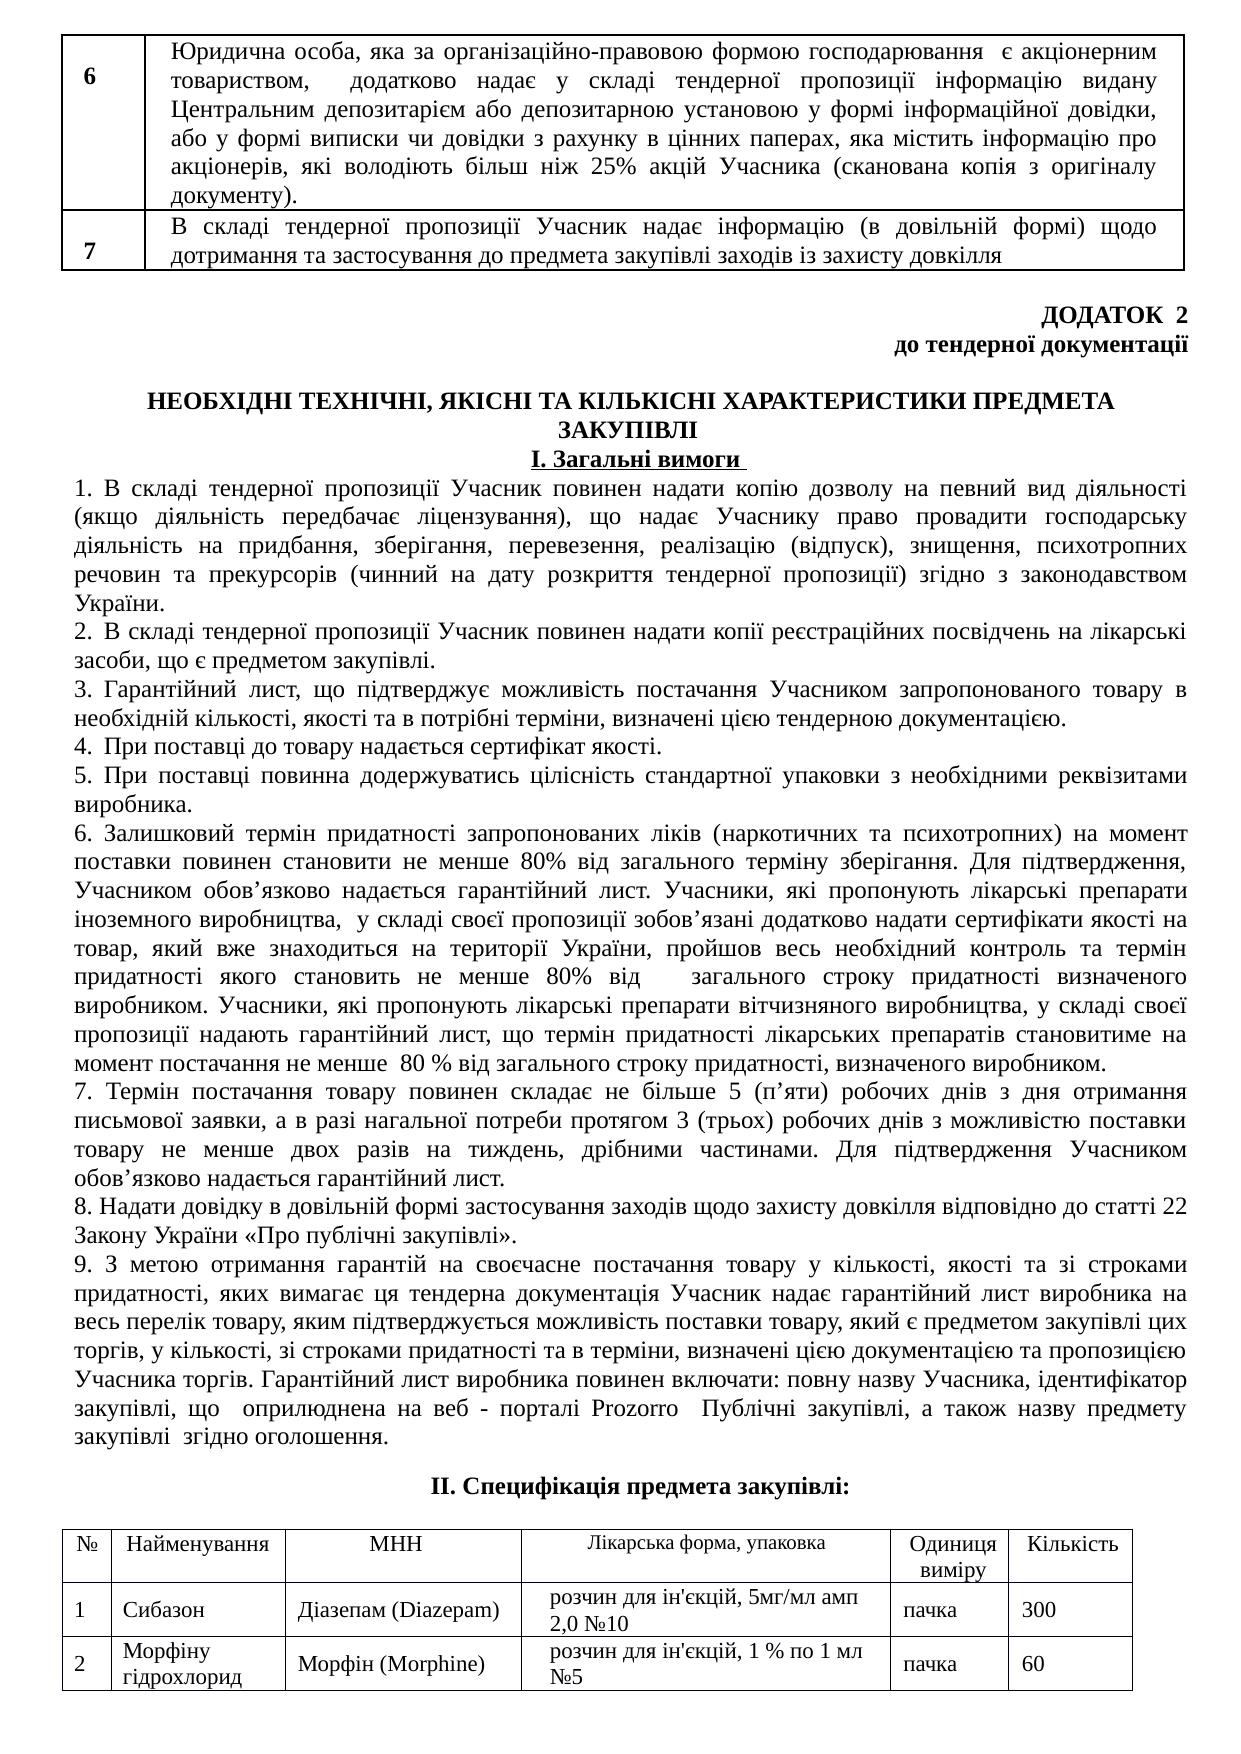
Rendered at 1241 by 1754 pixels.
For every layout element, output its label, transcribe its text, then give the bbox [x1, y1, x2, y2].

table_cell розчин для ін'єкцій, 1 % по 1 мл №5 [522, 1637, 890, 1690]
subtitle ДОДАТОК 2 [74, 300, 1188, 329]
list В складі тендерної пропозиції Учасник повинен надати копію дозволу на певний вид діяльності (якщо діяльність передбачає ліцензування), що надає Учаснику право провадити господарську діяльність на придбання, зберігання, перевезення, реалізацію (відпуск), знищення, психотропних речовин та прекурсорів (чинний на дату розкриття тендерної пропозиції) згідно з законодавством України. [74, 473, 1188, 616]
table_cell Сибазон [112, 1583, 285, 1636]
table_cell 300 [1009, 1583, 1132, 1636]
text 8. Надати довідку в довільній формі застосування заходів щодо захисту довкілля відповідно до статті 22 Закону України «Про публічні закупівлі». [74, 1191, 1188, 1249]
subtitle до тендерної документації [74, 329, 1188, 358]
text І. Загальні вимоги [74, 444, 1188, 473]
table_cell 1 [63, 1583, 111, 1636]
table_cell 2 [63, 1637, 111, 1690]
list В складі тендерної пропозиції Учасник повинен надати копії реєстраційних посвідчень на лікарські засоби, що є предметом закупівлі. [74, 616, 1188, 674]
table_header № [63, 1530, 111, 1582]
list Гарантійний лист, що підтверджує можливість постачання Учасником запропонованого товару в необхідній кількості, якості та в потрібні терміни, визначені цією тендерною документацією. [74, 674, 1188, 731]
table_cell Морфіну гідрохлорид [112, 1637, 285, 1690]
table_cell пачка [891, 1637, 1008, 1690]
table_cell Юридична особа, яка за організаційно-правовою формою господарювання є акціонерним товариством, додатково надає у складі тендерної пропозиції інформацію видану Центральним депозитарієм або депозитарною установою у формі інформаційної довідки, або у формі виписки чи довідки з рахунку в цінних паперах, яка містить інформацію про акціонерів, які володіють більш ніж 25% акцій Учасника (сканована копія з оригіналу документу). [146, 36, 1183, 209]
table_cell Морфін (Morphine) [286, 1637, 521, 1690]
table_header Одиниця виміру [891, 1530, 1008, 1582]
list При поставці повинна додержуватись цілісність стандартної упаковки з необхідними реквізитами виробника. [74, 760, 1188, 818]
list Залишковий термін придатності запропонованих ліків (наркотичних та психотропних) на момент поставки повинен становити не менше 80% від загального терміну зберігання. Для підтвердження, Учасником обов’язково надається гарантійний лист. Учасники, які пропонують лікарські препарати іноземного виробництва, у складі своєї пропозиції зобов’язані додатково надати сертифікати якості на товар, який вже знаходиться на території України, пройшов весь необхідний контроль та термін придатності якого становить не менше 80% від загального строку придатності визначеного виробником. Учасники, які пропонують лікарські препарати вітчизняного виробництва, у складі своєї пропозиції надають гарантійний лист, що термін придатності лікарських препаратів становитиме на момент постачання не менше 80 % від загального строку придатності, визначеного виробником. [74, 818, 1188, 1076]
table_header Лікарська форма, упаковка [522, 1530, 890, 1582]
table_cell 60 [1009, 1637, 1132, 1690]
subtitle НЕОБХІДНІ ТЕХНІЧНІ, ЯКІСНІ ТА КІЛЬКІСНІ ХАРАКТЕРИСТИКИ ПРЕДМЕТА ЗАКУПІВЛІ [74, 386, 1188, 444]
table_cell В складі тендерної пропозиції Учасник надає інформацію (в довільній формі) щодо дотримання та застосування до предмета закупівлі заходів із захисту довкілля [146, 211, 1183, 269]
list При поставці до товару надається сертифікат якості. [74, 731, 1188, 760]
table_header Найменування [112, 1530, 285, 1582]
table_cell розчин для ін'єкцій, 5мг/мл амп 2,0 №10 [522, 1583, 890, 1636]
text 9. З метою отримання гарантій на своєчасне постачання товару у кількості, якості та зі строками придатності, яких вимагає ця тендерна документація Учасник надає гарантійний лист виробника на весь перелік товару, яким підтверджується можливість поставки товару, який є предметом закупівлі цих торгів, у кількості, зі строками придатності та в терміни, визначені цією документацією та пропозицією Учасника торгів. Гарантійний лист виробника повинен включати: повну назву Учасника, ідентифікатор закупівлі, що оприлюднена на веб - порталі Prozorro Публічні закупівлі, а також назву предмету закупівлі згідно оголошення. [74, 1249, 1188, 1450]
table_header Кількість [1009, 1530, 1132, 1582]
text ІІ. Специфікація предмета закупівлі: [93, 1471, 1188, 1500]
table_cell пачка [891, 1583, 1008, 1636]
text 7. Термін постачання товару повинен складає не більше 5 (п’яти) робочих днів з дня отримання письмової заявки, а в разі нагальної потреби протягом 3 (трьох) робочих днів з можливістю поставки товару не менше двох разів на тиждень, дрібними частинами. Для підтвердження Учасником обов’язково надається гарантійний лист. [74, 1076, 1188, 1191]
table_cell 7 [63, 211, 144, 269]
table_header МНН [286, 1530, 521, 1582]
table_cell Діазепам (Diazepam) [286, 1583, 521, 1636]
table_cell 6 [63, 36, 144, 209]
